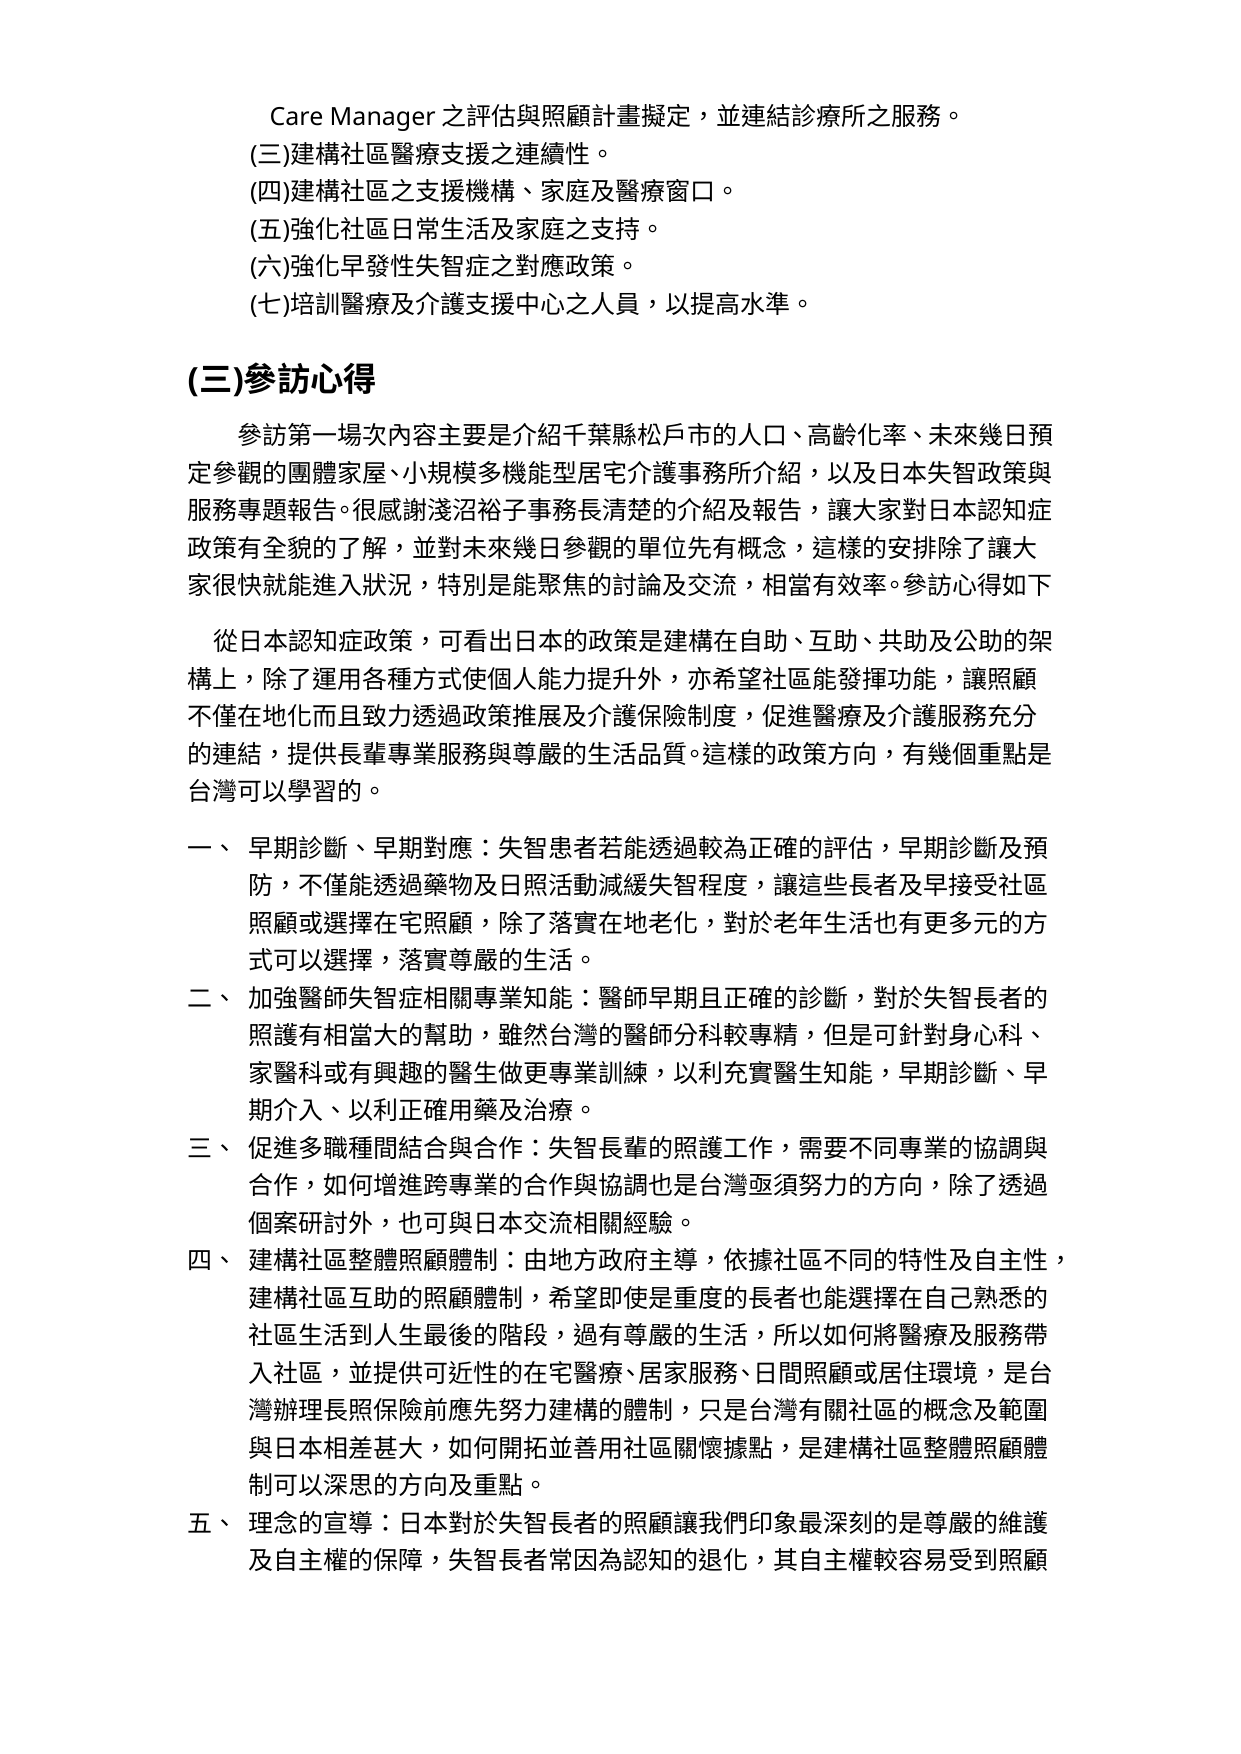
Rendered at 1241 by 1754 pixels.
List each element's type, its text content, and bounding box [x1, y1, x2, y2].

list 早期診斷、早期對應：失智患者若能透過較為正確的評估，早期診斷及預防，不僅能透過藥物及日照活動減緩失智程度，讓這些長者及早接受社區照顧或選擇在宅照顧，除了落實在地老化，對於老年生活也有更多元的方式可以選擇，落實尊嚴的生活。 [187, 827, 1053, 977]
list 建構社區整體照顧體制：由地方政府主導，依據社區不同的特性及自主性，建構社區互助的照顧體制，希望即使是重度的長者也能選擇在自己熟悉的社區生活到人生最後的階段，過有尊嚴的生活，所以如何將醫療及服務帶入社區，並提供可近性的在宅醫療、居家服務、日間照顧或居住環境，是台灣辦理長照保險前應先努力建構的體制，只是台灣有關社區的概念及範圍與日本相差甚大，如何開拓並善用社區關懷據點，是建構社區整體照顧體制可以深思的方向及重點。 [187, 1240, 1053, 1502]
text (三)參訪心得 [187, 340, 1053, 415]
text (五)強化社區日常生活及家庭之支持。 [187, 209, 1053, 246]
list 理念的宣導：日本對於失智長者的照顧讓我們印象最深刻的是尊嚴的維護及自主權的保障，失智長者常因為認知的退化，其自主權較容易受到照顧者的忽略，但是日本的照顧管理師卻願意透過各種服務的聯結及社區資源來滿足長者多元選擇的需求，這些作法都來自於對老人權益的保障及尊重，這些理念都必須透過宣導及自小教育的潛移默化，有關理念倡導部分，也是台灣可以向日本借鏡之處。 [187, 1502, 1053, 1577]
text 參訪第一場次內容主要是介紹千葉縣松戶市的人口、高齡化率、未來幾日預定參觀的團體家屋、小規模多機能型居宅介護事務所介紹，以及日本失智政策與服務專題報告。很感謝淺沼裕子事務長清楚的介紹及報告，讓大家對日本認知症政策有全貌的了解，並對未來幾日參觀的單位先有概念，這樣的安排除了讓大家很快就能進入狀況，特別是能聚焦的討論及交流，相當有效率。參訪心得如下： [187, 415, 1053, 602]
text 從日本認知症政策，可看出日本的政策是建構在自助、互助、共助及公助的架構上，除了運用各種方式使個人能力提升外，亦希望社區能發揮功能，讓照顧不僅在地化而且致力透過政策推展及介護保險制度，促進醫療及介護服務充分的連結，提供長輩專業服務與尊嚴的生活品質。這樣的政策方向，有幾個重點是台灣可以學習的。 [187, 621, 1053, 809]
text (四)建構社區之支援機構、家庭及醫療窗口。 [187, 171, 1053, 209]
list 加強醫師失智症相關專業知能：醫師早期且正確的診斷，對於失智長者的照護有相當大的幫助，雖然台灣的醫師分科較專精，但是可針對身心科、家醫科或有興趣的醫生做更專業訓練，以利充實醫生知能，早期診斷、早期介入、以利正確用藥及治療。 [187, 977, 1053, 1127]
text (七)培訓醫療及介護支援中心之人員，以提高水準。 [187, 284, 1053, 321]
list 促進多職種間結合與合作：失智長輩的照護工作，需要不同專業的協調與合作，如何增進跨專業的合作與協調也是台灣亟須努力的方向，除了透過個案研討外，也可與日本交流相關經驗。 [187, 1127, 1053, 1240]
text (六)強化早發性失智症之對應政策。 [187, 246, 1053, 284]
text (三)建構社區醫療支援之連續性。 [187, 134, 1053, 171]
text Care Manager之評估與照顧計畫擬定，並連結診療所之服務。 [187, 96, 1053, 134]
